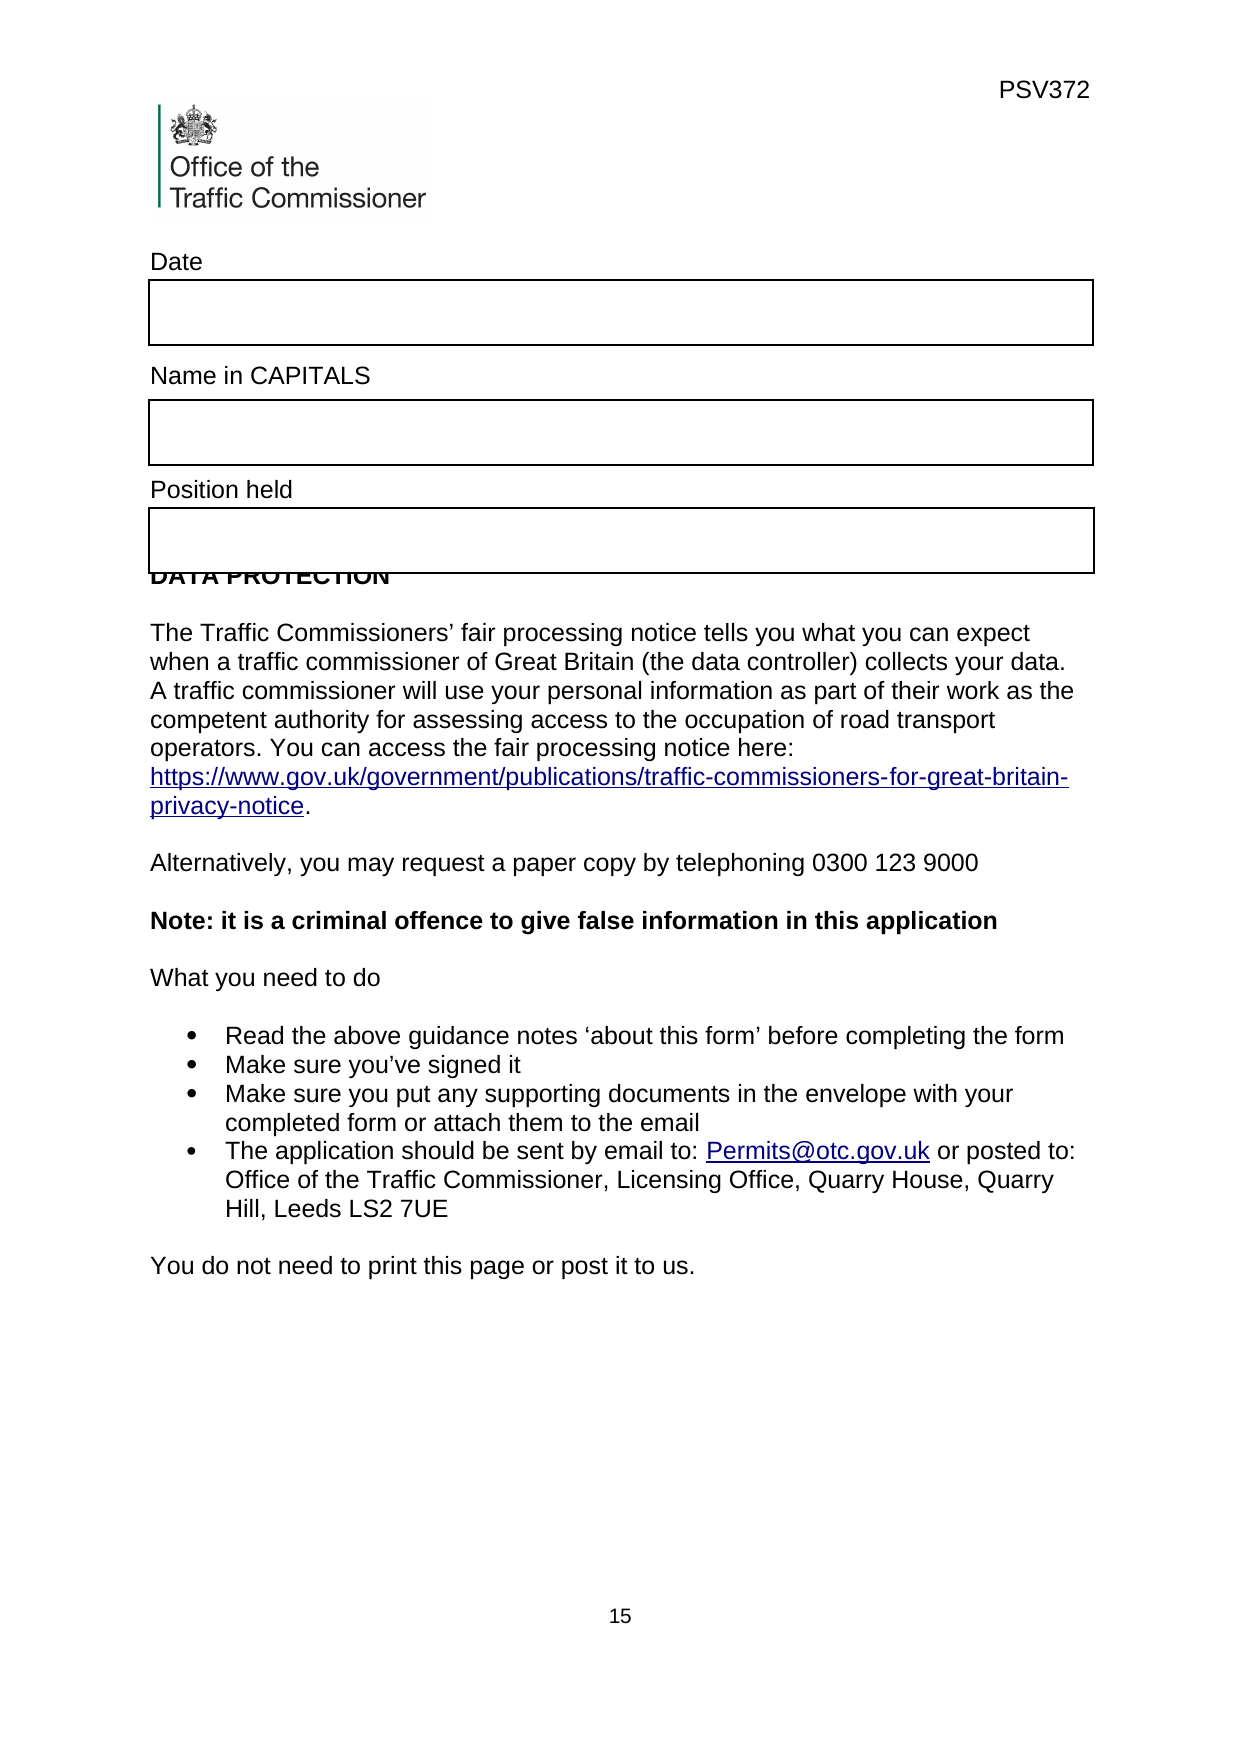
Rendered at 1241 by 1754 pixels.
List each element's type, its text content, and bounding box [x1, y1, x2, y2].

text Position held [150, 475, 1090, 504]
text Date [150, 247, 1090, 276]
text The Traffic Commissioners’ fair processing notice tells you what you can expect when a traffic commissioner of Great Britain (the data controller) collects your data. A traffic commissioner will use your personal information as part of their work as the competent authority for assessing access to the occupation of road transport operators. You can access the fair processing notice here: https://www.gov.uk/government/publications/traffic-commissioners-for-great-britain-privacy-notice. [150, 618, 1090, 820]
text Note: it is a criminal offence to give false information in this application [150, 906, 1090, 935]
text DATA PROTECTION [150, 574, 1090, 590]
list The application should be sent by email to: Permits@otc.gov.uk or posted to: Office of the Traffic Commissioner, Licensing Office, Quarry House, Quarry Hill, Leeds LS2 7UE [187, 1136, 1090, 1222]
list Make sure you’ve signed it [187, 1050, 1090, 1079]
text Alternatively, you may request a paper copy by telephoning 0300 123 9000 [150, 848, 1090, 877]
text You do not need to print this page or post it to us. [150, 1251, 1090, 1280]
text Name in CAPITALS [150, 361, 1090, 390]
list Make sure you put any supporting documents in the envelope with your completed form or attach them to the email [187, 1079, 1090, 1136]
text What you need to do [150, 963, 1090, 992]
list Read the above guidance notes ‘about this form’ before completing the form [187, 1021, 1090, 1050]
